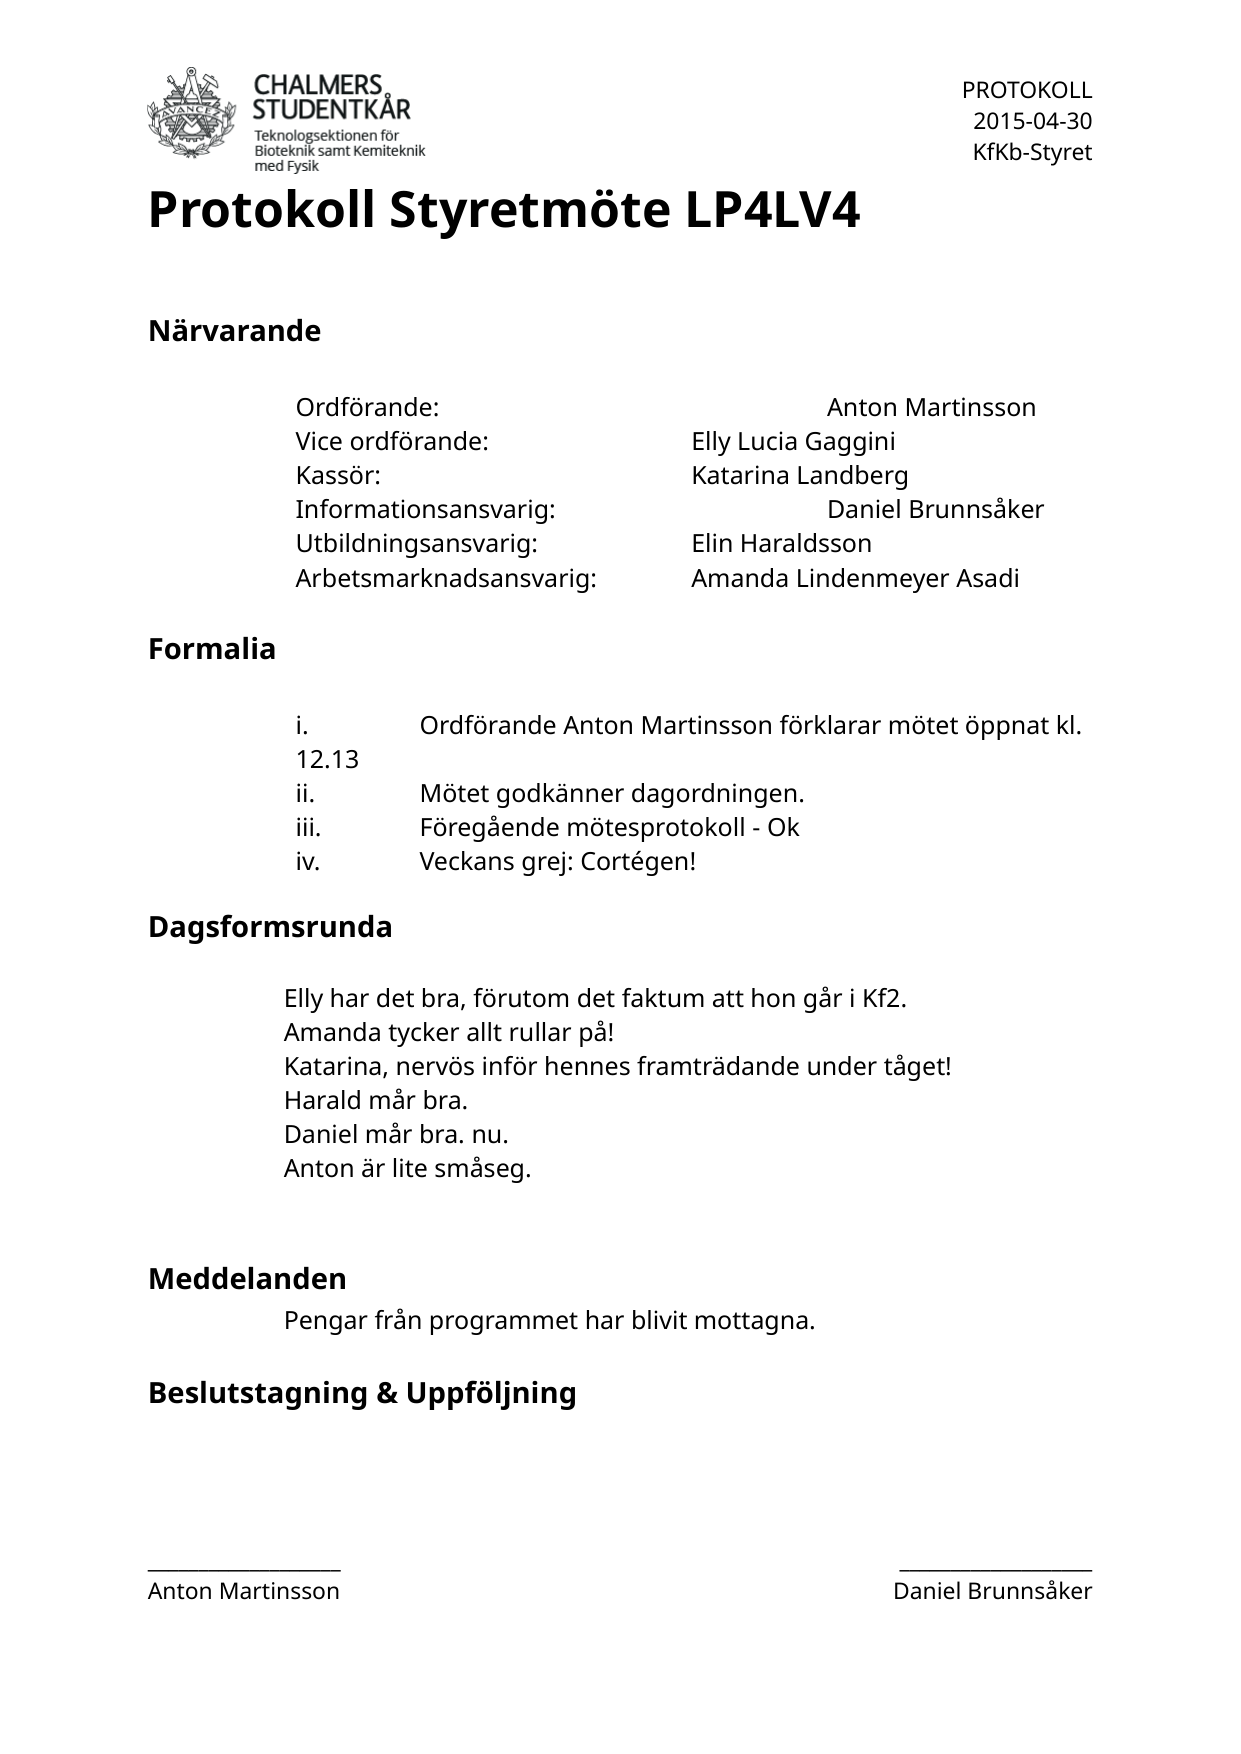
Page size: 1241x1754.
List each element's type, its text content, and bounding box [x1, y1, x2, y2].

list Veckans grej: Cortégen! [295, 844, 1093, 878]
text Dagsformsrunda [148, 907, 1093, 946]
list Mötet godkänner dagordningen. [295, 776, 1093, 810]
text Harald mår bra. Daniel mår bra. nu. Anton är lite småseg. [148, 1083, 1093, 1185]
picture [147, 67, 446, 175]
text Utbildningsansvarig: Elin Haraldsson [295, 526, 1093, 560]
text Arbetsmarknadsansvarig: Amanda Lindenmeyer Asadi [295, 560, 1093, 594]
text Formalia [148, 628, 1093, 668]
text Informationsansvarig: Daniel Brunnsåker [295, 492, 1093, 526]
text Kassör: Katarina Landberg [295, 458, 1093, 492]
text Meddelanden Pengar från programmet har blivit mottagna. [148, 1259, 1093, 1372]
text Närvarande [148, 311, 1093, 390]
text Ordförande: Anton Martinsson [295, 390, 1093, 424]
list Ordförande Anton Martinsson förklarar mötet öppnat kl. 12.13 [295, 708, 1093, 776]
text Protokoll Styretmöte LP4LV4 [148, 167, 1093, 242]
text Beslutstagning & Uppföljning [148, 1372, 1093, 1451]
text Elly har det bra, förutom det faktum att hon går i Kf2. Amanda tycker allt rullar på! Katarina, nervös inför hennes framträdande under tåget! [148, 946, 1093, 1083]
text Vice ordförande: Elly Lucia Gaggini [295, 424, 1093, 458]
list Föregående mötesprotokoll - Ok [295, 810, 1093, 844]
